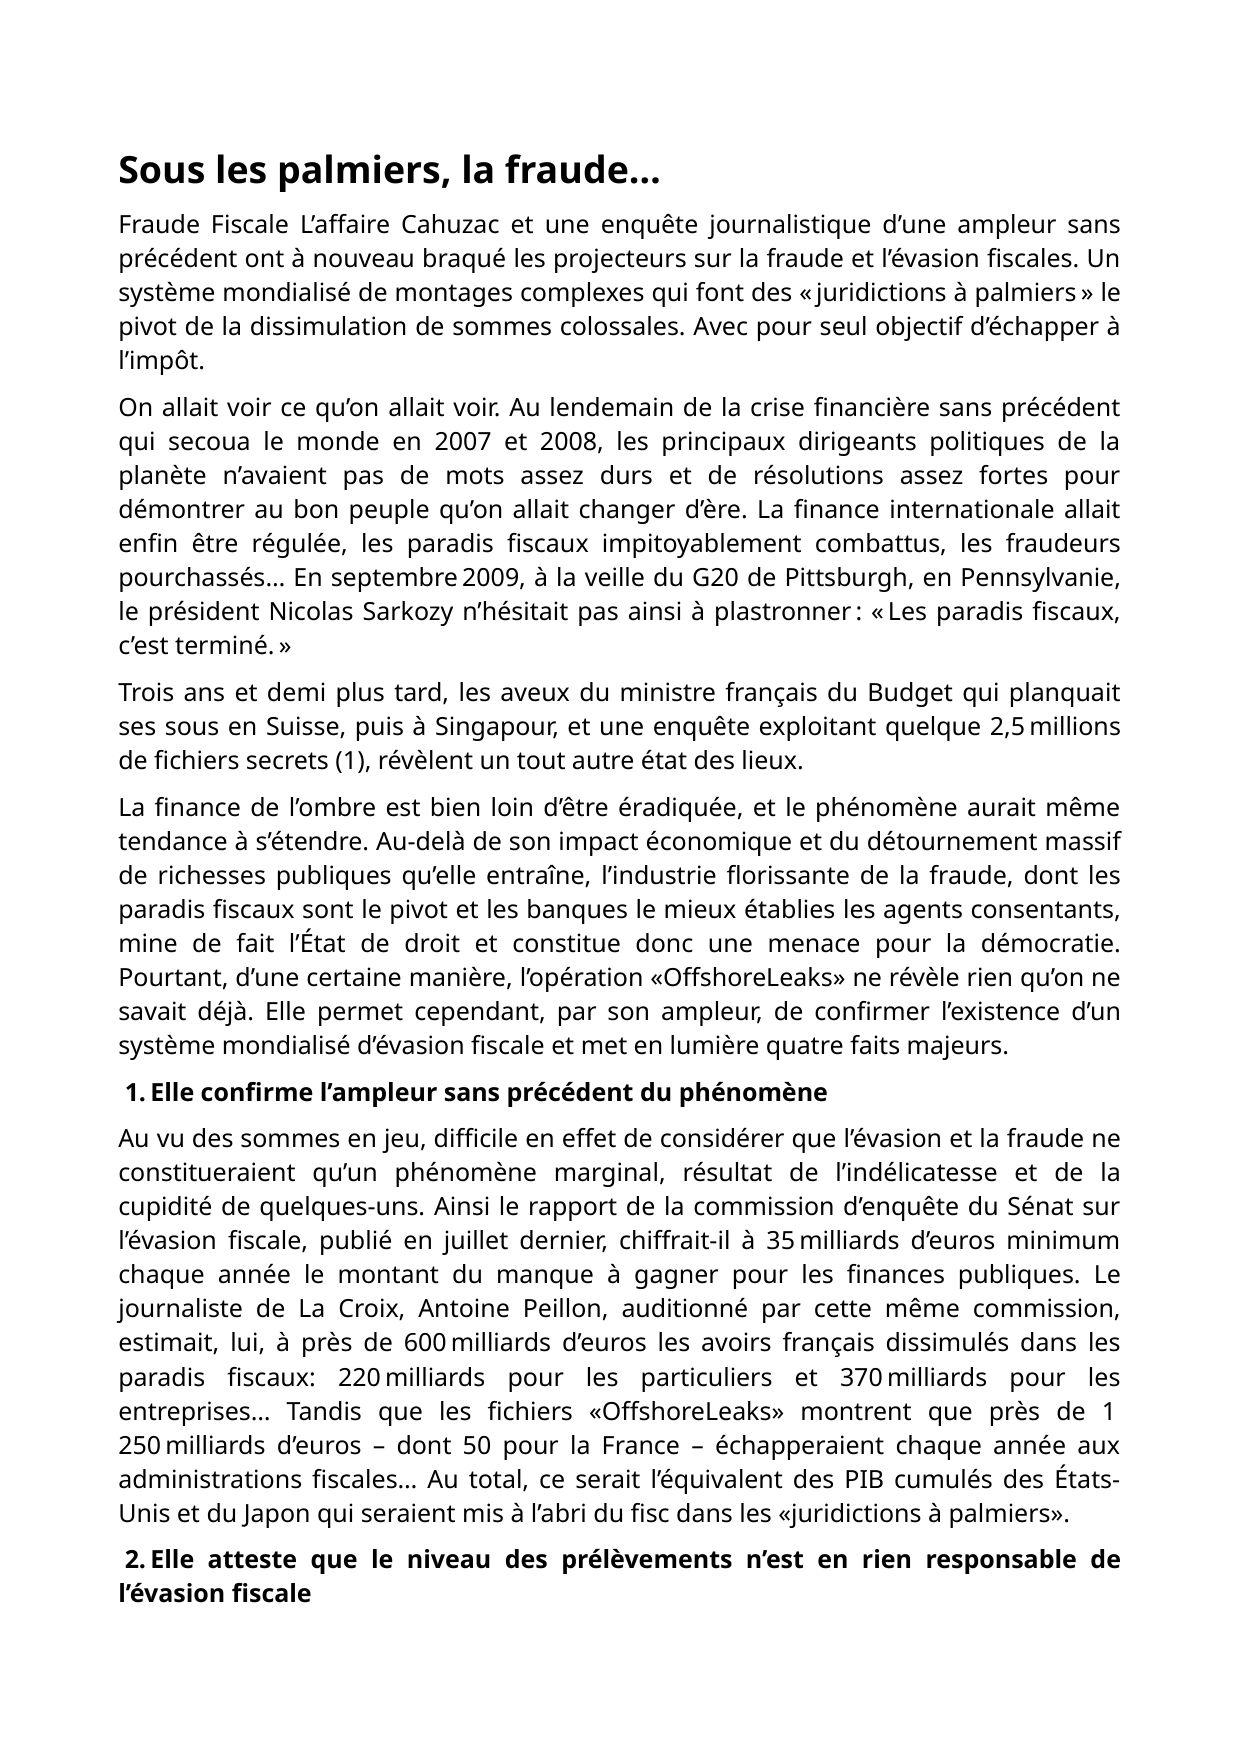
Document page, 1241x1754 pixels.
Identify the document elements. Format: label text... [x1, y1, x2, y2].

text 2. Elle atteste que le niveau des prélèvements n’est en rien responsable de l’évasion fiscale [118, 1542, 1122, 1610]
text Fraude Fiscale L’affaire Cahuzac et une enquête journalistique d’une ampleur sans précédent ont à nouveau braqué les projecteurs sur la fraude et l’évasion fiscales. Un système mondialisé de montages complexes qui font des « juridictions à palmiers » le pivot de la dissimulation de sommes colossales. Avec pour seul objectif d’échapper à l’impôt. [118, 207, 1122, 377]
text Au vu des sommes en jeu, difficile en effet de considérer que l’évasion et la fraude ne constitueraient qu’un phénomène marginal, résultat de l’indélicatesse et de la cupidité de quelques-uns. Ainsi le rapport de la commission d’enquête du Sénat sur l’évasion fiscale, publié en juillet dernier, chiffrait-il à 35 milliards d’euros minimum chaque année le montant du manque à gagner pour les finances publiques. Le journaliste de La Croix, Antoine Peillon, auditionné par cette même commission, estimait, lui, à près de 600 milliards d’euros les avoirs français dissimulés dans les paradis fiscaux: 220 milliards pour les particuliers et 370 milliards pour les entreprises… Tandis que les fichiers «OffshoreLeaks» montrent que près de 1 250 milliards d’euros – dont 50 pour la France – échapperaient chaque année aux administrations fiscales… Au total, ce serait l’équivalent des PIB cumulés des États-Unis et du Japon qui seraient mis à l’abri du fisc dans les «juridictions à palmiers». [118, 1121, 1122, 1529]
text On allait voir ce qu’on allait voir. Au lendemain de la crise financière sans précédent qui secoua le monde en 2007 et 2008, les principaux dirigeants politiques de la planète n’avaient pas de mots assez durs et de résolutions assez fortes pour démontrer au bon peuple qu’on allait changer d’ère. La finance internationale allait enfin être régulée, les paradis fiscaux impitoyablement combattus, les fraudeurs pourchassés… En septembre 2009, à la veille du G20 de Pittsburgh, en Pennsylvanie, le président Nicolas Sarkozy n’hésitait pas ainsi à plastronner : « Les paradis fiscaux, c’est terminé. » [118, 389, 1122, 662]
text La finance de l’ombre est bien loin d’être éradiquée, et le phénomène aurait même tendance à s’étendre. Au-delà de son impact économique et du détournement massif de richesses publiques qu’elle entraîne, l’industrie florissante de la fraude, dont les paradis fiscaux sont le pivot et les banques le mieux établies les agents consentants, mine de fait l’État de droit et constitue donc une menace pour la démocratie. Pourtant, d’une certaine manière, l’opération «OffshoreLeaks» ne révèle rien qu’on ne savait déjà. Elle permet cependant, par son ampleur, de confirmer l’existence d’un système mondialisé d’évasion fiscale et met en lumière quatre faits majeurs. [118, 789, 1122, 1062]
text 1. Elle confirme l’ampleur sans précédent du phénomène [118, 1074, 1122, 1108]
subtitle Sous les palmiers, la fraude… [118, 143, 1122, 194]
text Trois ans et demi plus tard, les aveux du ministre français du Budget qui planquait ses sous en Suisse, puis à Singapour, et une enquête exploitant quelque 2,5 millions de fichiers secrets (1), révèlent un tout autre état des lieux. [118, 674, 1122, 777]
